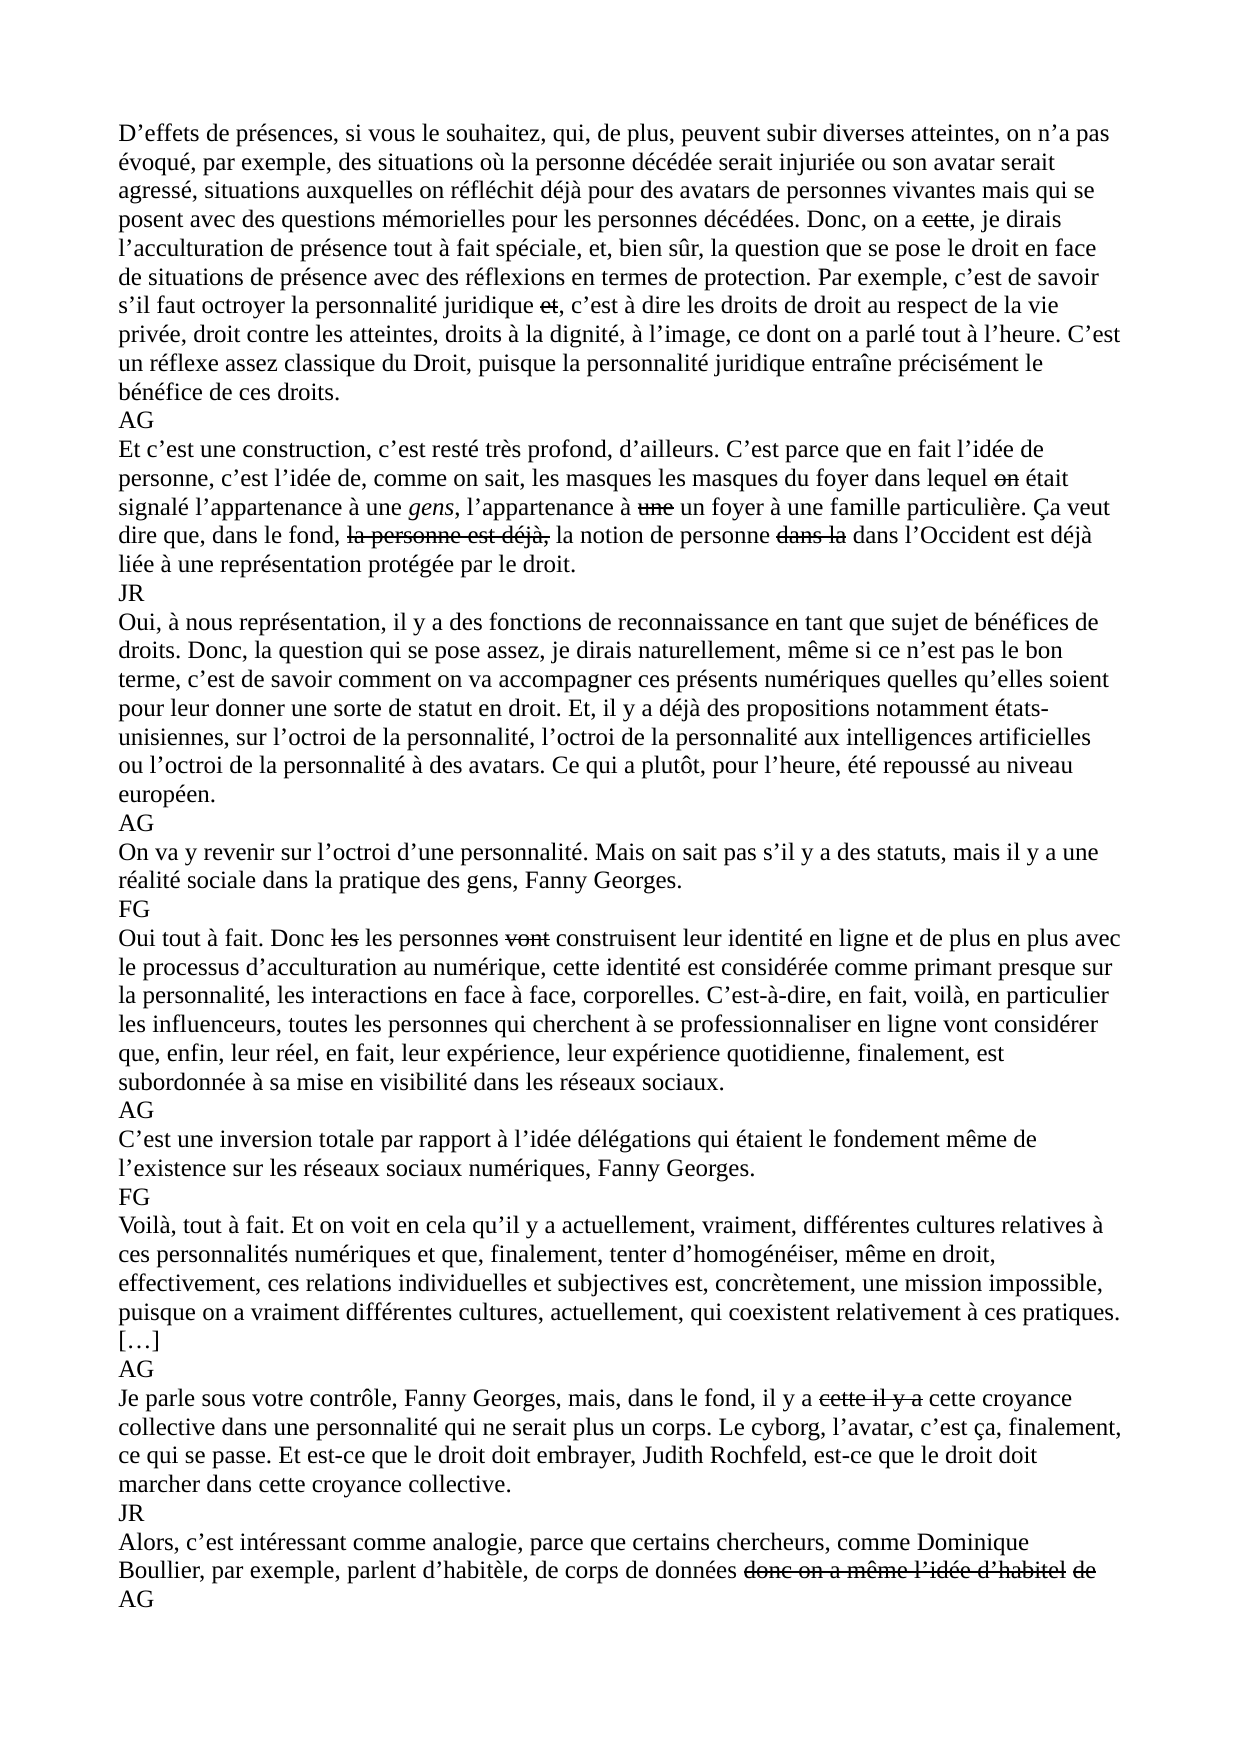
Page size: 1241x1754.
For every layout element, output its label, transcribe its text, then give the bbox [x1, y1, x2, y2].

text AG [118, 808, 1122, 837]
text AG [118, 1096, 1122, 1124]
text FG [118, 1182, 1122, 1211]
text FG [118, 894, 1122, 923]
text AG [118, 406, 1122, 434]
text Alors, c’est intéressant comme analogie, parce que certains chercheurs, comme Dominique Boullier, par exemple, parlent d’habitèle, de corps de données donc on a même l’idée d’habitel de [118, 1527, 1122, 1584]
text Je parle sous votre contrôle, Fanny Georges, mais, dans le fond, il y a cette il y a cette croyance collective dans une personnalité qui ne serait plus un corps. Le cyborg, l’avatar, c’est ça, finalement, ce qui se passe. Et est-ce que le droit doit embrayer, Judith Rochfeld, est-ce que le droit doit marcher dans cette croyance collective. [118, 1383, 1122, 1498]
text Voilà, tout à fait. Et on voit en cela qu’il y a actuellement, vraiment, différentes cultures relatives à ces personnalités numériques et que, finalement, tenter d’homogénéiser, même en droit, effectivement, ces relations individuelles et subjectives est, concrètement, une mission impossible, puisque on a vraiment différentes cultures, actuellement, qui coexistent relativement à ces pratiques. [118, 1211, 1122, 1326]
text C’est une inversion totale par rapport à l’idée délégations qui étaient le fondement même de l’existence sur les réseaux sociaux numériques, Fanny Georges. [118, 1124, 1122, 1182]
text Et c’est une construction, c’est resté très profond, d’ailleurs. C’est parce que en fait l’idée de personne, c’est l’idée de, comme on sait, les masques les masques du foyer dans lequel on était signalé l’appartenance à une gens, l’appartenance à une un foyer à une famille particulière. Ça veut dire que, dans le fond, la personne est déjà, la notion de personne dans la dans l’Occident est déjà liée à une représentation protégée par le droit. [118, 434, 1122, 578]
text […] [118, 1326, 1122, 1354]
text Oui tout à fait. Donc les les personnes vont construisent leur identité en ligne et de plus en plus avec le processus d’acculturation au numérique, cette identité est considérée comme primant presque sur la personnalité, les interactions en face à face, corporelles. C’est-à-dire, en fait, voilà, en particulier les influenceurs, toutes les personnes qui cherchent à se professionnaliser en ligne vont considérer que, enfin, leur réel, en fait, leur expérience, leur expérience quotidienne, finalement, est subordonnée à sa mise en visibilité dans les réseaux sociaux. [118, 923, 1122, 1096]
text JR [118, 578, 1122, 607]
text AG [118, 1354, 1122, 1383]
text Oui, à nous représentation, il y a des fonctions de reconnaissance en tant que sujet de bénéfices de droits. Donc, la question qui se pose assez, je dirais naturellement, même si ce n’est pas le bon terme, c’est de savoir comment on va accompagner ces présents numériques quelles qu’elles soient pour leur donner une sorte de statut en droit. Et, il y a déjà des propositions notamment états-unisiennes, sur l’octroi de la personnalité, l’octroi de la personnalité aux intelligences artificielles ou l’octroi de la personnalité à des avatars. Ce qui a plutôt, pour l’heure, été repoussé au niveau européen. [118, 607, 1122, 808]
text On va y revenir sur l’octroi d’une personnalité. Mais on sait pas s’il y a des statuts, mais il y a une réalité sociale dans la pratique des gens, Fanny Georges. [118, 837, 1122, 894]
text JR [118, 1498, 1122, 1527]
text D’effets de présences, si vous le souhaitez, qui, de plus, peuvent subir diverses atteintes, on n’a pas évoqué, par exemple, des situations où la personne décédée serait injuriée ou son avatar serait agressé, situations auxquelles on réfléchit déjà pour des avatars de personnes vivantes mais qui se posent avec des questions mémorielles pour les personnes décédées. Donc, on a cette, je dirais l’acculturation de présence tout à fait spéciale, et, bien sûr, la question que se pose le droit en face de situations de présence avec des réflexions en termes de protection. Par exemple, c’est de savoir s’il faut octroyer la personnalité juridique et, c’est à dire les droits de droit au respect de la vie privée, droit contre les atteintes, droits à la dignité, à l’image, ce dont on a parlé tout à l’heure. C’est un réflexe assez classique du Droit, puisque la personnalité juridique entraîne précisément le bénéfice de ces droits. [118, 118, 1122, 406]
text AG [118, 1584, 1122, 1613]
